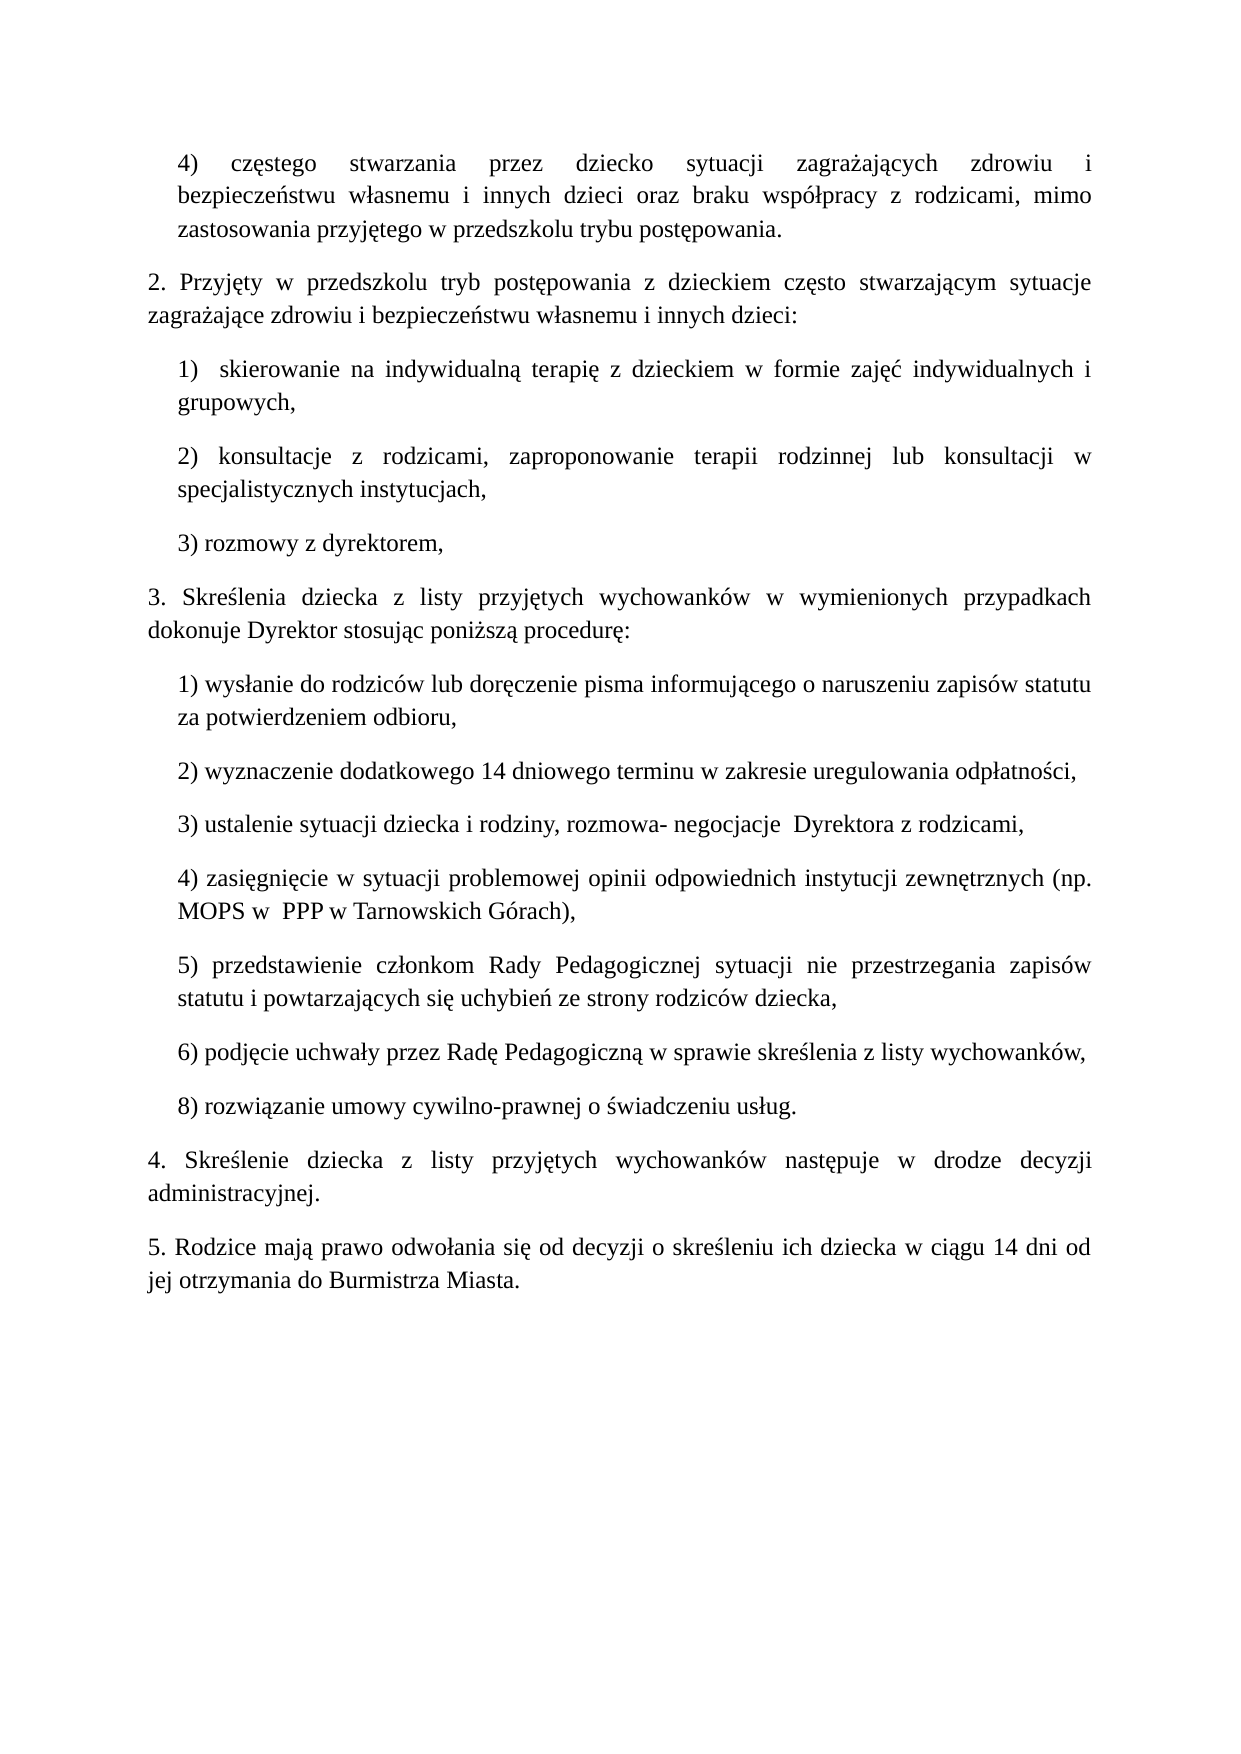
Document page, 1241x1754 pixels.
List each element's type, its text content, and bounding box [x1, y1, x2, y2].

text 5) przedstawienie członkom Rady Pedagogicznej sytuacji nie przestrzegania zapisów statutu i powtarzających się uchybień ze strony rodziców dziecka, [177, 950, 1093, 1012]
text 2) wyznaczenie dodatkowego 14 dniowego terminu w zakresie uregulowania odpłatności, [177, 756, 1093, 784]
text 3) ustalenie sytuacji dziecka i rodziny, rozmowa- negocjacje Dyrektora z rodzicami, [177, 809, 1093, 838]
text 8) rozwiązanie umowy cywilno-prawnej o świadczeniu usług. [177, 1091, 1093, 1120]
text 2) konsultacje z rodzicami, zaproponowanie terapii rodzinnej lub konsultacji w specjalistycznych instytucjach, [177, 441, 1093, 503]
text 6) podjęcie uchwały przez Radę Pedagogiczną w sprawie skreślenia z listy wychowanków, [177, 1037, 1093, 1066]
text 4) zasięgnięcie w sytuacji problemowej opinii odpowiednich instytucji zewnętrznych (np. MOPS w PPP w Tarnowskich Górach), [177, 863, 1093, 925]
text 4) częstego stwarzania przez dziecko sytuacji zagrażających zdrowiu i bezpieczeństwu własnemu i innych dzieci oraz braku współpracy z rodzicami, mimo zastosowania przyjętego w przedszkolu trybu postępowania. [177, 148, 1093, 242]
text 1) skierowanie na indywidualną terapię z dzieckiem w formie zajęć indywidualnych i grupowych, [177, 354, 1093, 416]
text 3. Skreślenia dziecka z listy przyjętych wychowanków w wymienionych przypadkach dokonuje Dyrektor stosując poniższą procedurę: [148, 582, 1093, 644]
text 3) rozmowy z dyrektorem, [177, 528, 1093, 557]
text 4. Skreślenie dziecka z listy przyjętych wychowanków następuje w drodze decyzji administracyjnej. [148, 1145, 1093, 1207]
text 1) wysłanie do rodziców lub doręczenie pisma informującego o naruszeniu zapisów statutu za potwierdzeniem odbioru, [177, 669, 1093, 731]
text 5. Rodzice mają prawo odwołania się od decyzji o skreśleniu ich dziecka w ciągu 14 dni od jej otrzymania do Burmistrza Miasta. [148, 1232, 1093, 1293]
text 2. Przyjęty w przedszkolu tryb postępowania z dzieckiem często stwarzającym sytuacje zagrażające zdrowiu i bezpieczeństwu własnemu i innych dzieci: [148, 267, 1093, 329]
